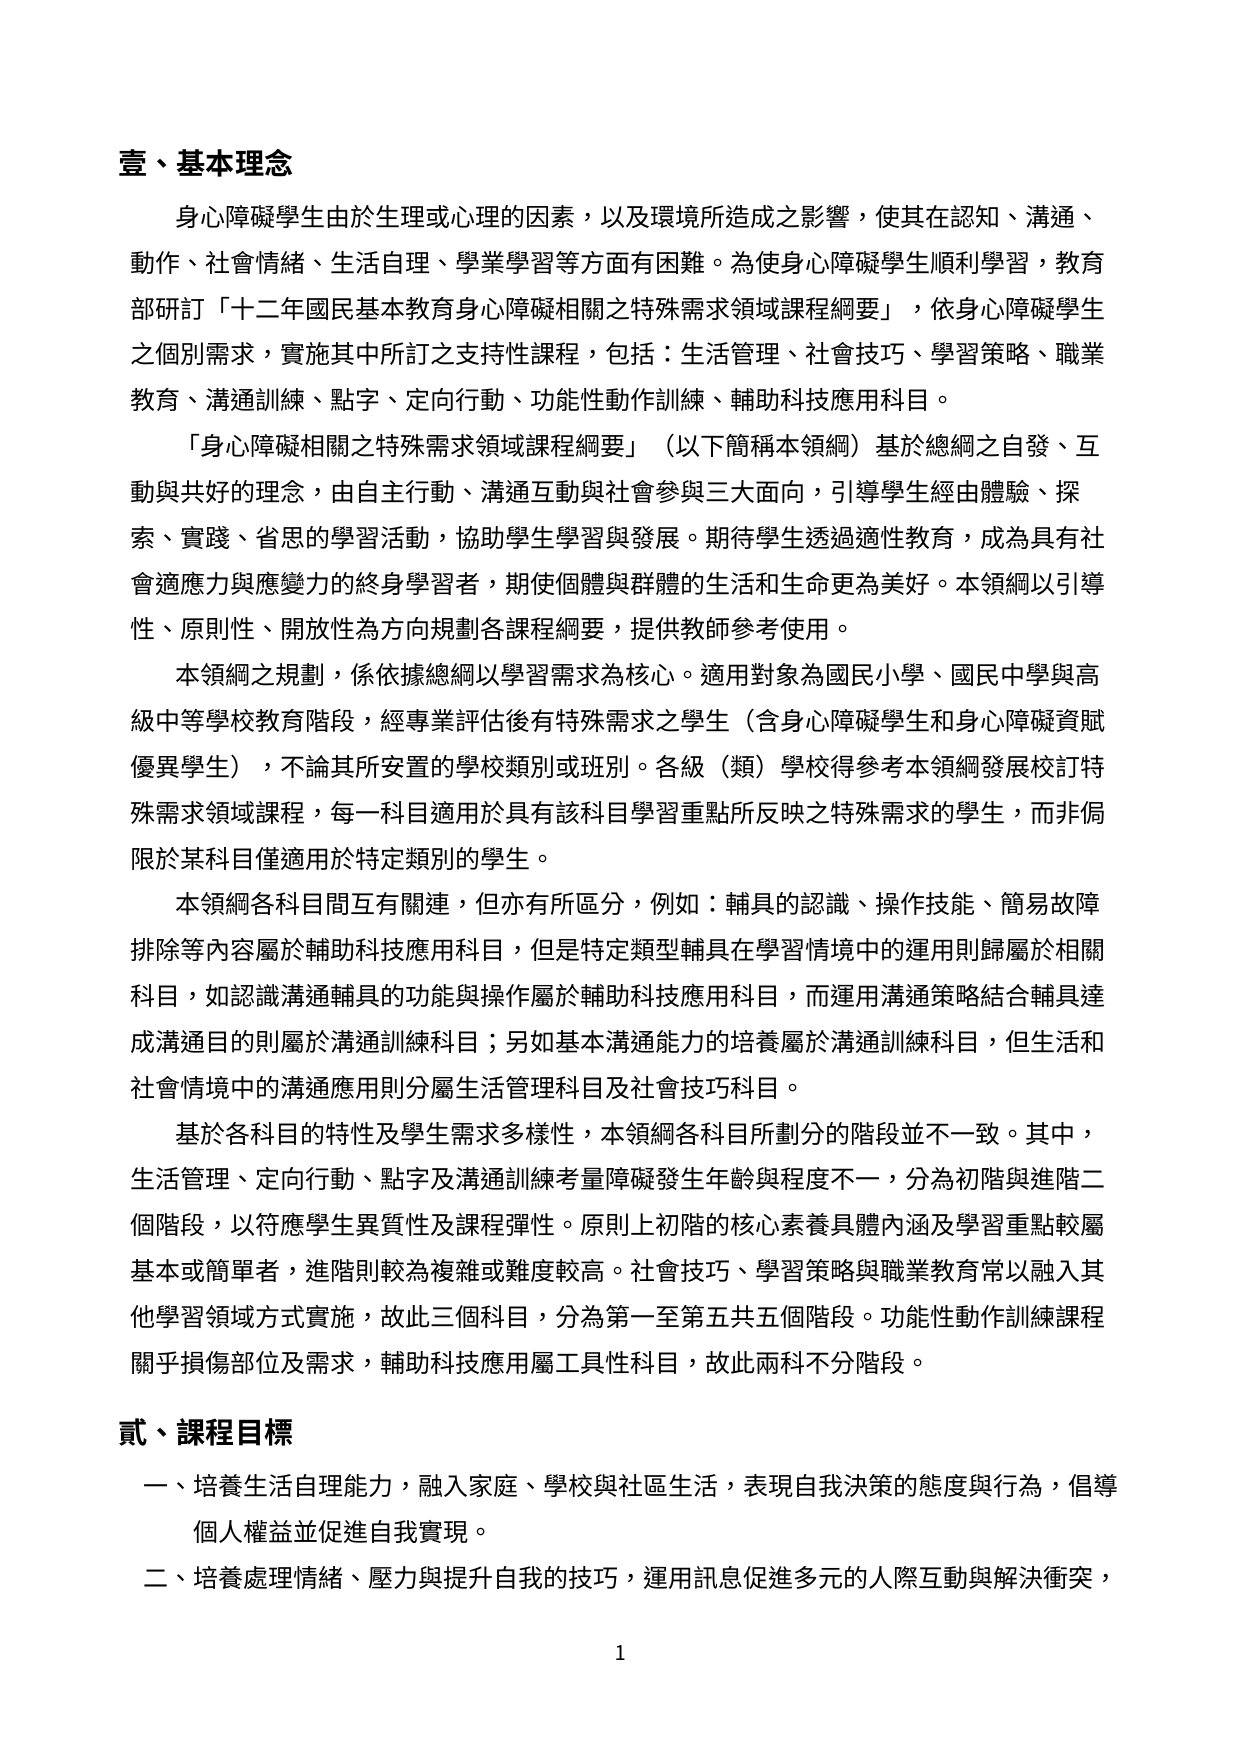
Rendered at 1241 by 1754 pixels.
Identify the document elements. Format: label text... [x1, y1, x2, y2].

text 「身心障礙相關之特殊需求領域課程綱要」（以下簡稱本領綱）基於總綱之自發、互動與共好的理念，由自主行動、溝通互動與社會參與三大面向，引導學生經由體驗、探索、實踐、省思的學習活動，協助學生學習與發展。期待學生透過適性教育，成為具有社會適應力與應變力的終身學習者，期使個體與群體的生活和生命更為美好。本領綱以引導性、原則性、開放性為方向規劃各課程綱要，提供教師參考使用。 [131, 419, 1122, 648]
text 身心障礙學生由於生理或心理的因素，以及環境所造成之影響，使其在認知、溝通、動作、社會情緒、生活自理、學業學習等方面有困難。為使身心障礙學生順利學習，教育部研訂「十二年國民基本教育身心障礙相關之特殊需求領域課程綱要」，依身心障礙學生之個別需求，實施其中所訂之支持性課程，包括：生活管理、社會技巧、學習策略、職業教育、溝通訓練、點字、定向行動、功能性動作訓練、輔助科技應用科目。 [131, 190, 1122, 419]
subtitle 一、培養生活自理能力，融入家庭、學校與社區生活，表現自我決策的態度與行為，倡導個人權益並促進自我實現。 [143, 1459, 1122, 1551]
subtitle 二、培養處理情緒、壓力與提升自我的技巧，運用訊息促進多元的人際互動與解決衝突， [143, 1551, 1122, 1596]
text 基於各科目的特性及學生需求多樣性，本領綱各科目所劃分的階段並不一致。其中，生活管理、定向行動、點字及溝通訓練考量障礙發生年齡與程度不一，分為初階與進階二個階段，以符應學生異質性及課程彈性。原則上初階的核心素養具體內涵及學習重點較屬基本或簡單者，進階則較為複雜或難度較高。社會技巧、學習策略與職業教育常以融入其他學習領域方式實施，故此三個科目，分為第一至第五共五個階段。功能性動作訓練課程關乎損傷部位及需求，輔助科技應用屬工具性科目，故此兩科不分階段。 [131, 1106, 1122, 1381]
text 本領綱之規劃，係依據總綱以學習需求為核心。適用對象為國民小學、國民中學與高級中等學校教育階段，經專業評估後有特殊需求之學生（含身心障礙學生和身心障礙資賦優異學生），不論其所安置的學校類別或班別。各級（類）學校得參考本領綱發展校訂特殊需求領域課程，每一科目適用於具有該科目學習重點所反映之特殊需求的學生，而非侷限於某科目僅適用於特定類別的學生。 [131, 648, 1122, 877]
subtitle 壹、基本理念 [118, 120, 1122, 182]
text 本領綱各科目間互有關連，但亦有所區分，例如：輔具的認識、操作技能、簡易故障排除等內容屬於輔助科技應用科目，但是特定類型輔具在學習情境中的運用則歸屬於相關科目，如認識溝通輔具的功能與操作屬於輔助科技應用科目，而運用溝通策略結合輔具達成溝通目的則屬於溝通訓練科目；另如基本溝通能力的培養屬於溝通訓練科目，但生活和社會情境中的溝通應用則分屬生活管理科目及社會技巧科目。 [131, 877, 1122, 1106]
subtitle 貳、課程目標 [118, 1389, 1122, 1451]
